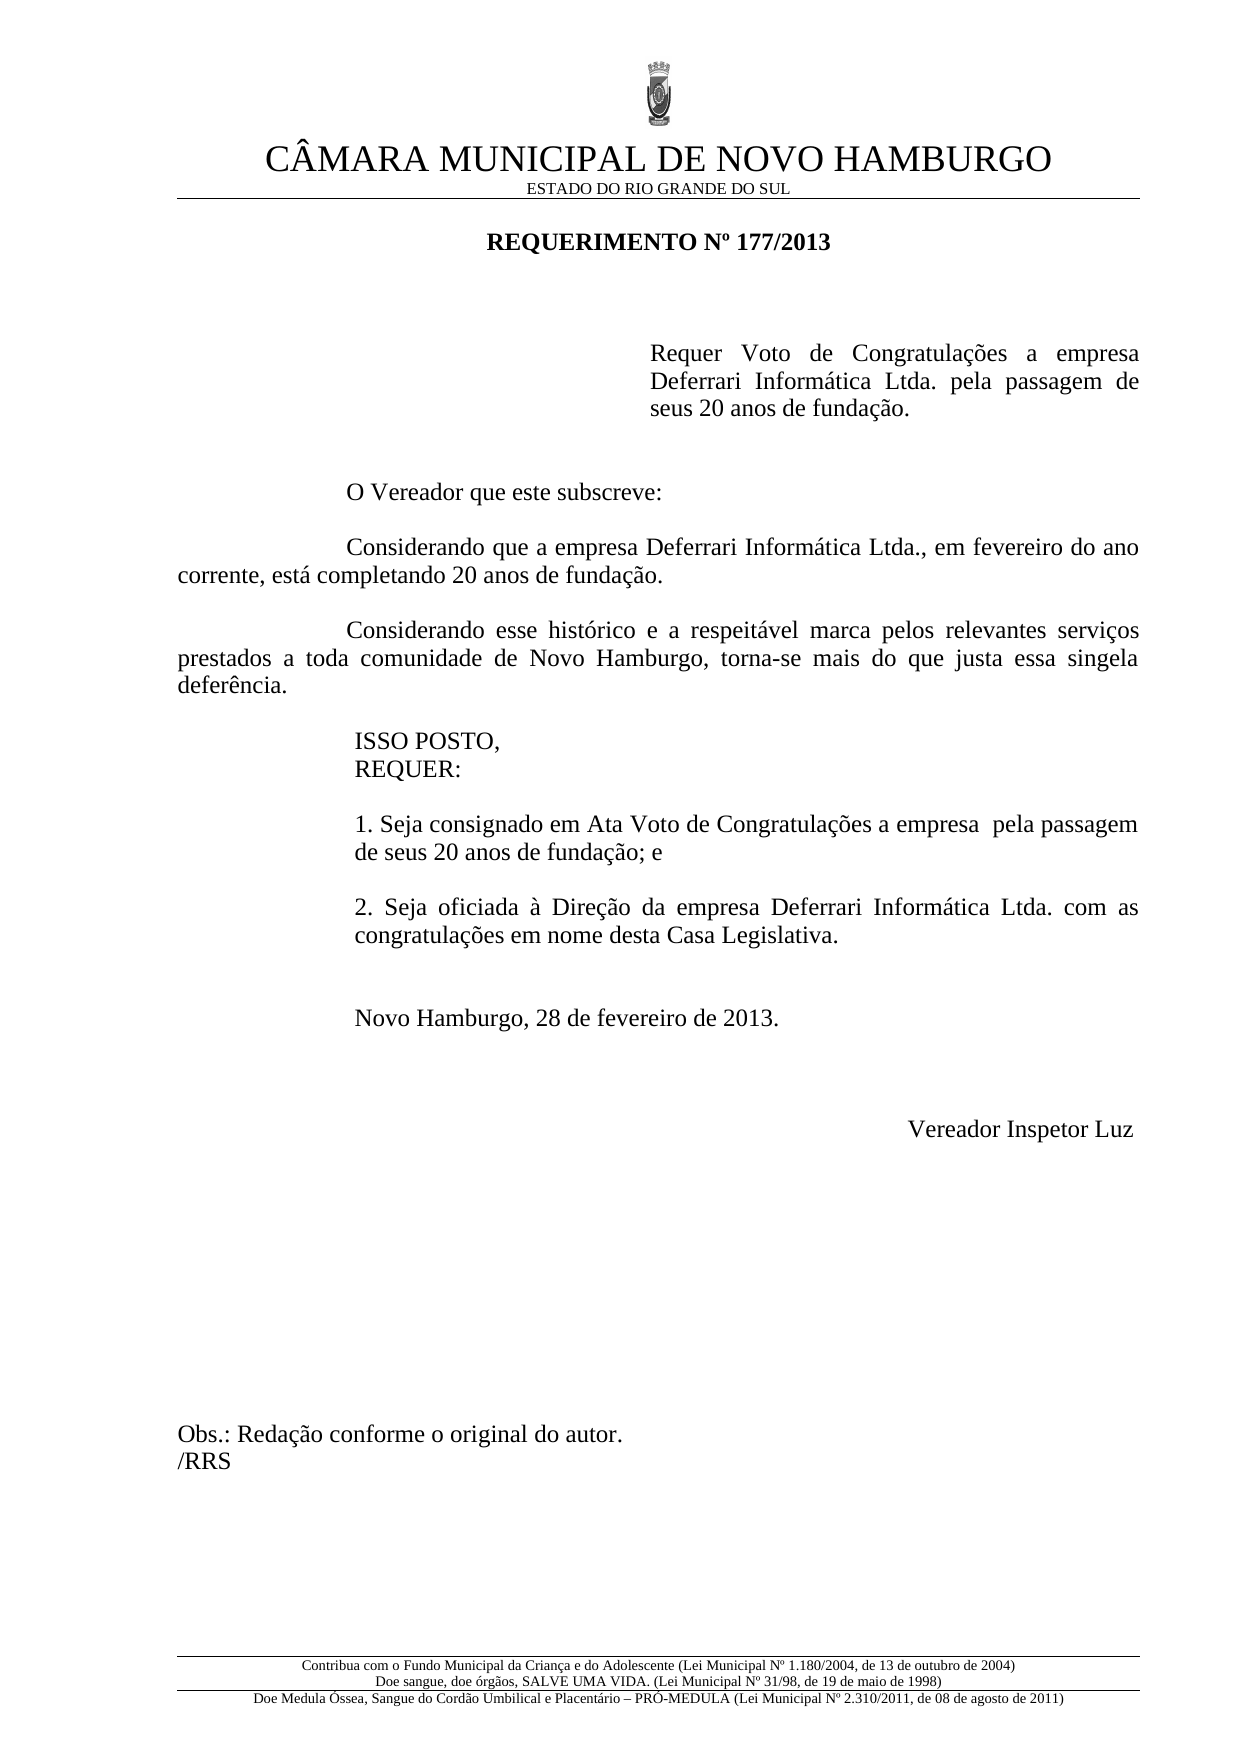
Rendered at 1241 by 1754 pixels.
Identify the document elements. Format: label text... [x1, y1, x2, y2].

text ISSO POSTO, [177, 727, 1140, 755]
text 2. Seja oficiada à Direção da empresa Deferrari Informática Ltda. com as congratulações em nome desta Casa Legislativa. [354, 893, 1140, 949]
text Vereador Inspetor Luz [177, 1115, 1140, 1143]
text REQUERIMENTO Nº 177/2013 [177, 228, 1140, 256]
text 1. Seja consignado em Ata Voto de Congratulações a empresa pela passagem de seus 20 anos de fundação; e [354, 810, 1140, 866]
text /RRS [177, 1447, 1140, 1475]
text Novo Hamburgo, 28 de fevereiro de 2013. [177, 1004, 1140, 1032]
text Considerando esse histórico e a respeitável marca pelos relevantes serviços prestados a toda comunidade de Novo Hamburgo, torna-se mais do que justa essa singela deferência. [177, 616, 1140, 699]
text Obs.: Redação conforme o original do autor. [177, 1420, 1140, 1447]
text REQUER: [177, 755, 1140, 782]
text O Vereador que este subscreve: [177, 478, 1140, 505]
text Considerando que a empresa Deferrari Informática Ltda., em fevereiro do ano corrente, está completando 20 anos de fundação. [177, 533, 1140, 588]
text Requer Voto de Congratulações a empresa Deferrari Informática Ltda. pela passagem de seus 20 anos de fundação. [650, 339, 1140, 422]
